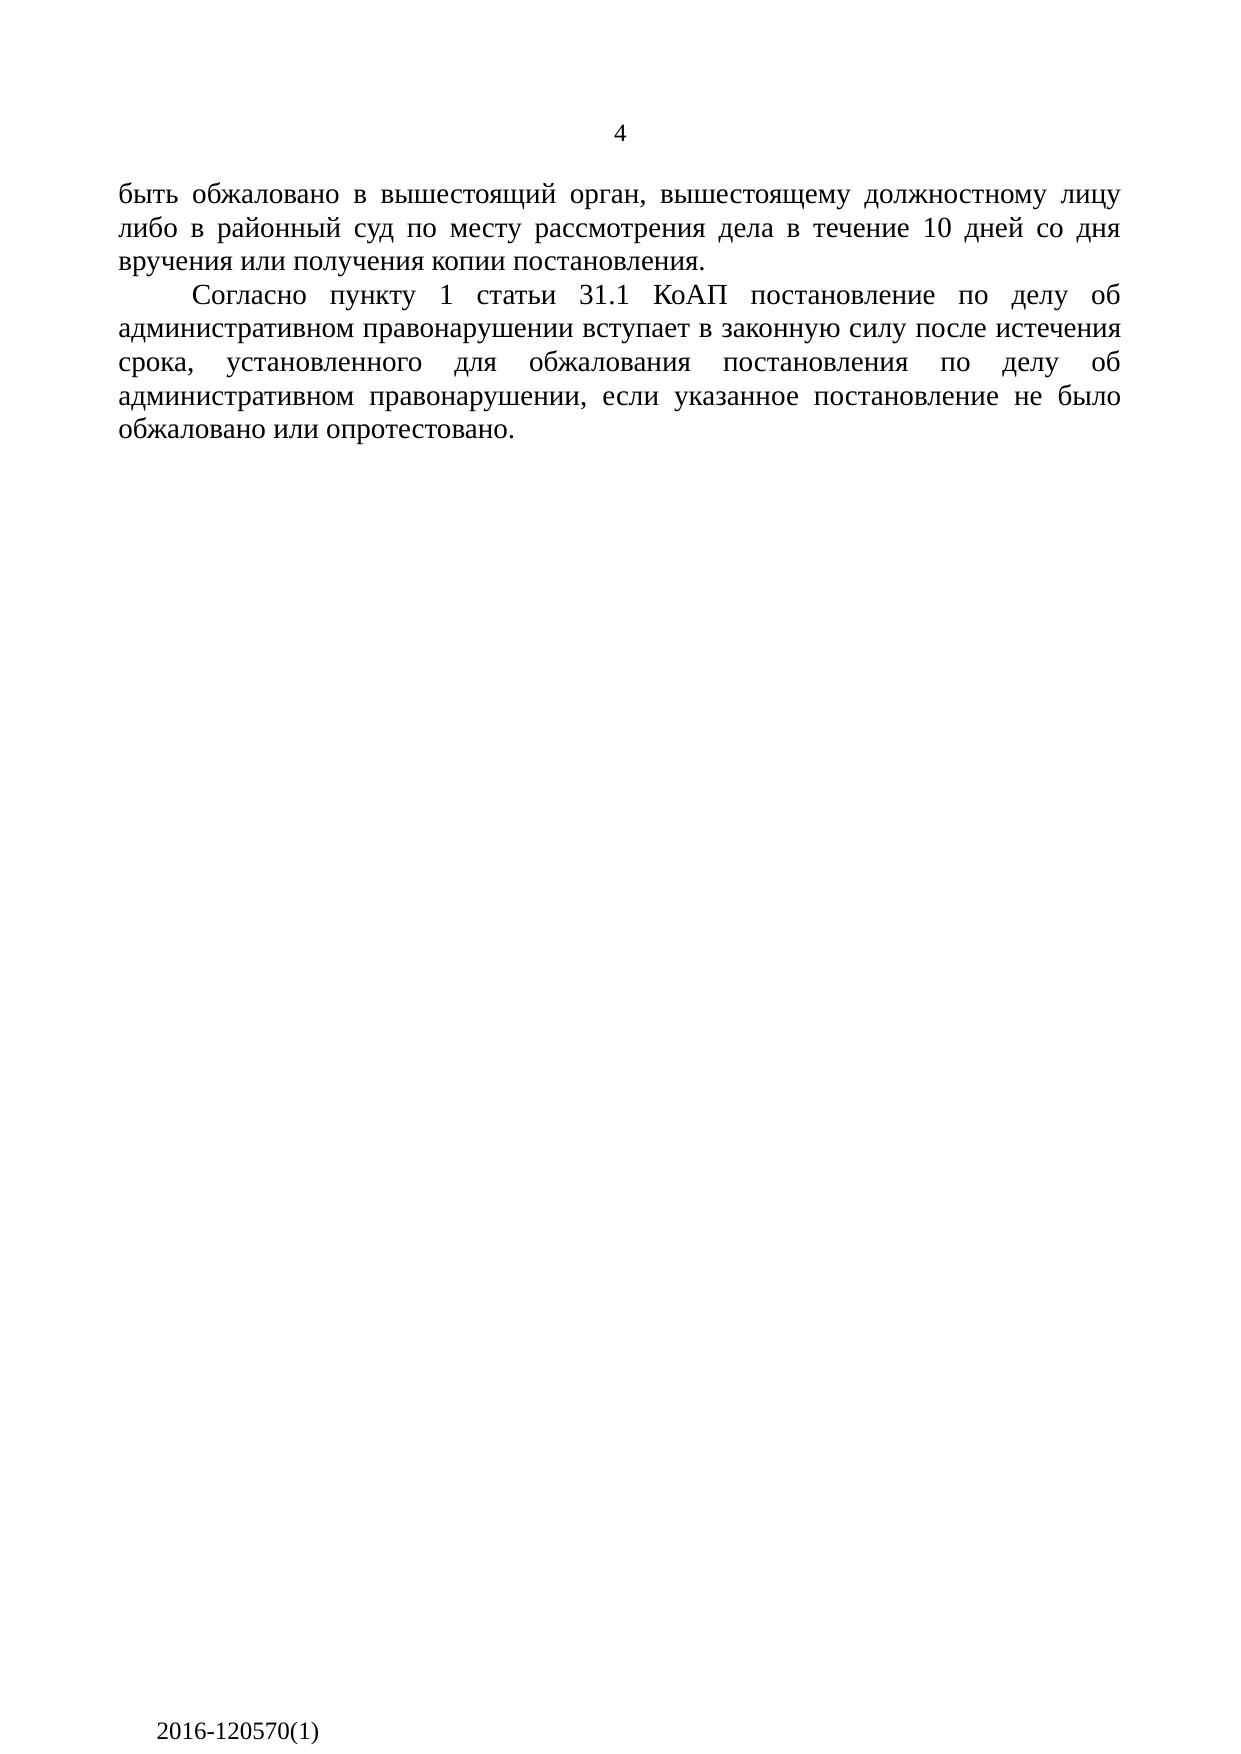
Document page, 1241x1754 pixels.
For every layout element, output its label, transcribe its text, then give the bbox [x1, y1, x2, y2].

text быть обжаловано в вышестоящий орган, вышестоящему должностному лицу либо в районный суд по месту рассмотрения дела в течение 10 дней со дня вручения или получения копии постановления. [118, 176, 1122, 277]
text Согласно пункту 1 статьи 31.1 КоАП постановление по делу об административном правонарушении вступает в законную силу после истечения срока, установленного для обжалования постановления по делу об административном правонарушении, если указанное постановление не было обжаловано или опротестовано. [118, 277, 1122, 445]
